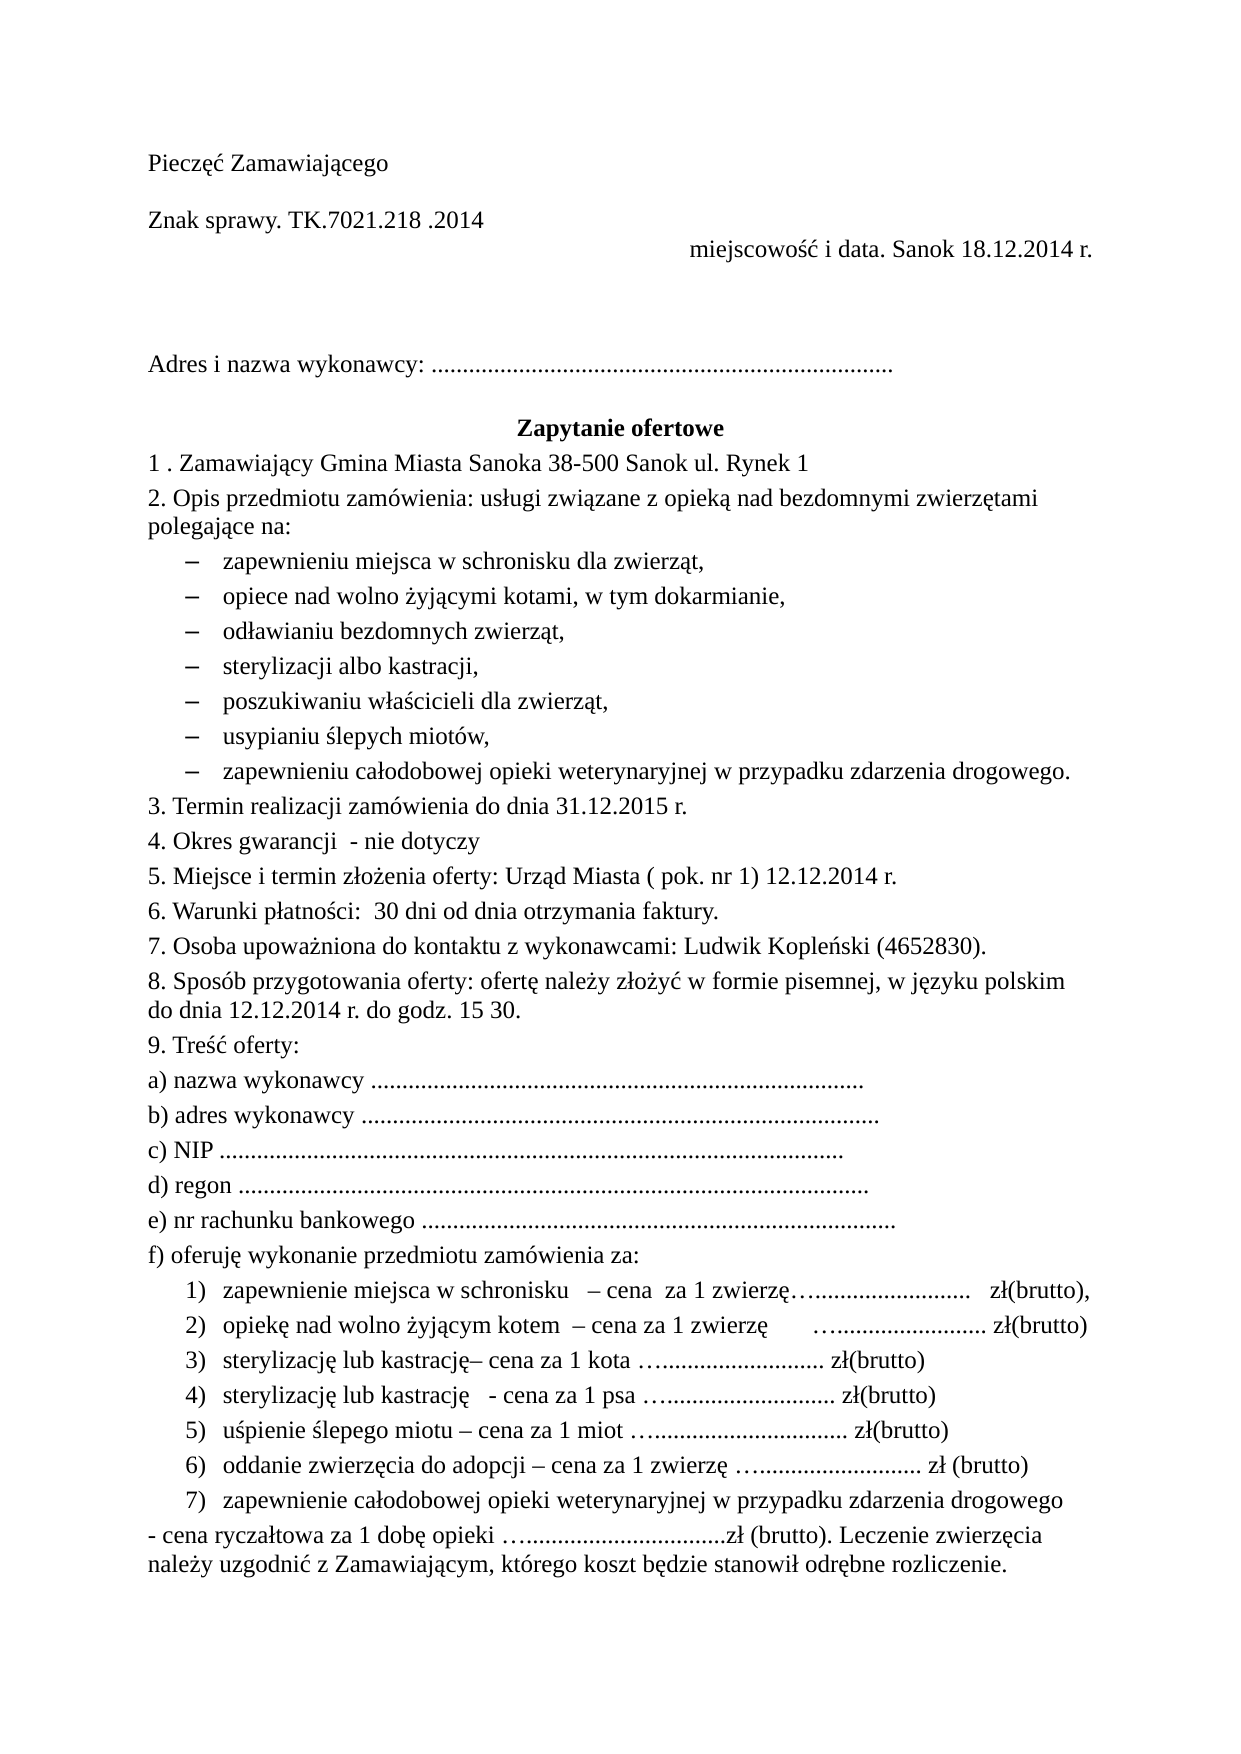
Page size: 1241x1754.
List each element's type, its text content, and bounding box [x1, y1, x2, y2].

text Zapytanie ofertowe [148, 413, 1093, 441]
list usypianiu ślepych miotów, [185, 721, 1093, 750]
text 4. Okres gwarancji - nie dotyczy [148, 826, 1093, 855]
list sterylizacji albo kastracji, [185, 651, 1093, 680]
text 5. Miejsce i termin złożenia oferty: Urząd Miasta ( pok. nr 1) 12.12.2014 r. [148, 861, 1093, 890]
text Adres i nazwa wykonawcy: .......................................................................... [148, 349, 1093, 378]
text e) nr rachunku bankowego ............................................................................ [148, 1205, 1093, 1234]
list zapewnieniu całodobowej opieki weterynaryjnej w przypadku zdarzenia drogowego. [185, 756, 1093, 785]
list opiece nad wolno żyjącymi kotami, w tym dokarmianie, [185, 581, 1093, 610]
list sterylizację lub kastrację - cena za 1 psa …........................... zł(brutto) [185, 1380, 1093, 1409]
list opiekę nad wolno żyjącym kotem – cena za 1 zwierzę …........................ zł(brutto) [185, 1310, 1093, 1339]
text 6. Warunki płatności: 30 dni od dnia otrzymania faktury. [148, 896, 1093, 925]
text 2. Opis przedmiotu zamówienia: usługi związane z opieką nad bezdomnymi zwierzętami polegające na: [148, 483, 1093, 540]
text b) adres wykonawcy ................................................................................... [148, 1100, 1093, 1129]
text 7. Osoba upoważniona do kontaktu z wykonawcami: Ludwik Kopleński (4652830). [148, 931, 1093, 960]
text 9. Treść oferty: [148, 1030, 1093, 1059]
text f) oferuję wykonanie przedmiotu zamówienia za: [148, 1240, 1093, 1269]
text 3. Termin realizacji zamówienia do dnia 31.12.2015 r. [148, 791, 1093, 820]
text miejscowość i data. Sanok 18.12.2014 r. [148, 234, 1093, 263]
list zapewnienie całodobowej opieki weterynaryjnej w przypadku zdarzenia drogowego [185, 1485, 1093, 1514]
text Znak sprawy. TK.7021.218 .2014 [148, 205, 1093, 234]
text c) NIP .................................................................................................... [148, 1135, 1093, 1164]
list sterylizację lub kastrację– cena za 1 kota ….......................... zł(brutto) [185, 1345, 1093, 1374]
list odławianiu bezdomnych zwierząt, [185, 616, 1093, 645]
list uśpienie ślepego miotu – cena za 1 miot …............................... zł(brutto) [185, 1415, 1093, 1444]
text a) nazwa wykonawcy ............................................................................... [148, 1065, 1093, 1094]
list oddanie zwierzęcia do adopcji – cena za 1 zwierzę ….......................... zł (brutto) [185, 1450, 1093, 1479]
list zapewnienie miejsca w schronisku – cena za 1 zwierzę…......................... zł(brutto), [185, 1275, 1093, 1304]
text 1 . Zamawiający Gmina Miasta Sanoka 38-500 Sanok ul. Rynek 1 [148, 448, 1093, 476]
text Pieczęć Zamawiającego [148, 148, 1093, 176]
text - cena ryczałtowa za 1 dobę opieki …................................zł (brutto). Leczenie zwierzęcia należy uzgodnić z Zamawiającym, którego koszt będzie stanowił odrębne rozliczenie. [148, 1520, 1093, 1578]
list zapewnieniu miejsca w schronisku dla zwierząt, [185, 546, 1093, 575]
list poszukiwaniu właścicieli dla zwierząt, [185, 686, 1093, 715]
text 8. Sposób przygotowania oferty: ofertę należy złożyć w formie pisemnej, w języku polskim do dnia 12.12.2014 r. do godz. 15 30. [148, 966, 1093, 1024]
text d) regon ..................................................................................................... [148, 1170, 1093, 1199]
